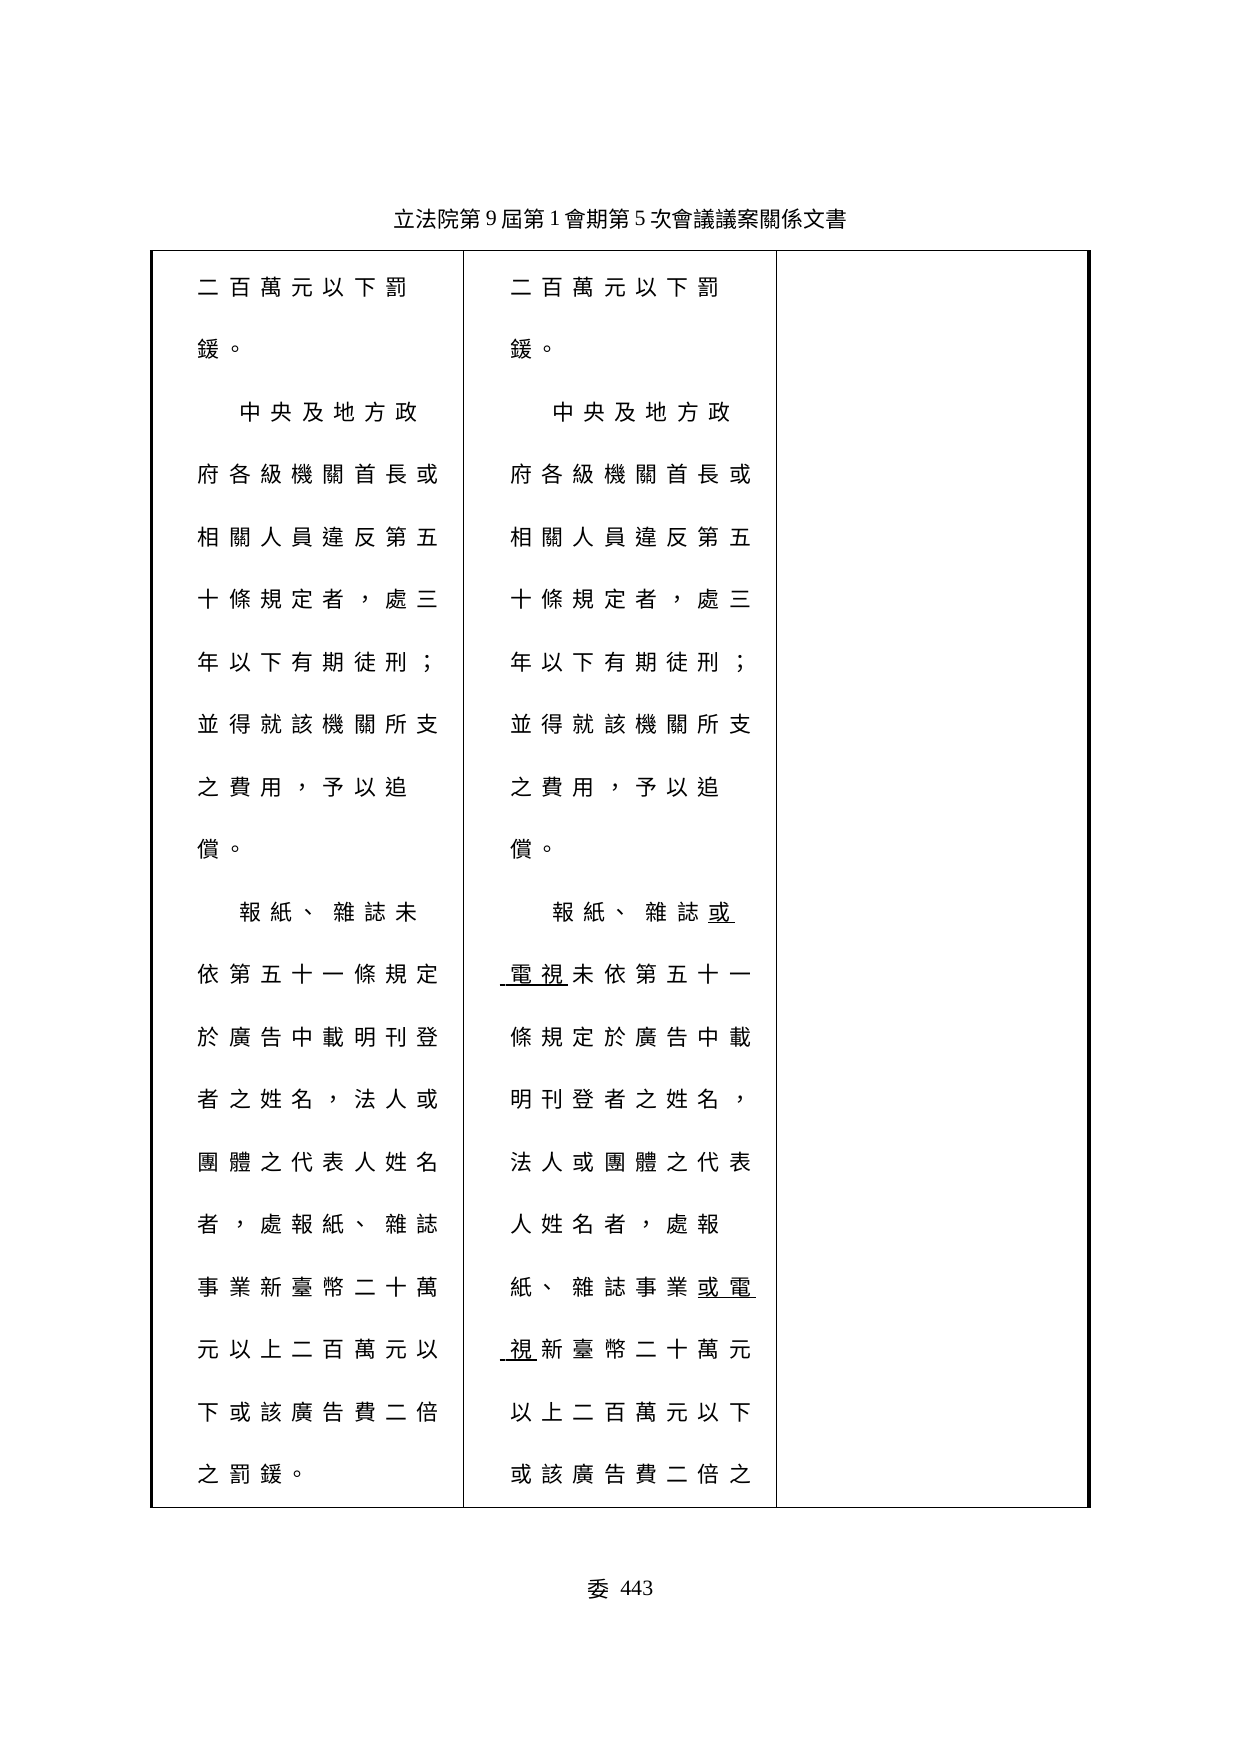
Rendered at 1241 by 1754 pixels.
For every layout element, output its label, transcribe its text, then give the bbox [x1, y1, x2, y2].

table_cell [777, 251, 1087, 1507]
table_cell 二百萬元以下罰鍰。 中央及地方政府各級機關首長或相關人員違反第五十條規定者，處三年以下有期徒刑；並得就該機關所支之費用，予以追償。 報紙、雜誌未依第五十一條規定於廣告中載明刊登者之姓名，法人或團體之代表人姓名者，處報紙、雜誌事業新臺幣二十萬元以上二百萬元以下或該廣告費二倍之罰鍰。 [153, 251, 463, 1507]
table_cell 二百萬元以下罰鍰。 中央及地方政府各級機關首長或相關人員違反第五十條規定者，處三年以下有期徒刑；並得就該機關所支之費用，予以追償。 報紙、雜誌或電視未依第五十一條規定於廣告中載明刊登者之姓名，法人或團體之代表人姓名者，處報紙、雜誌事業或電視新臺幣二十萬元以上二百萬元以下或該廣告費二倍之 [464, 251, 776, 1507]
